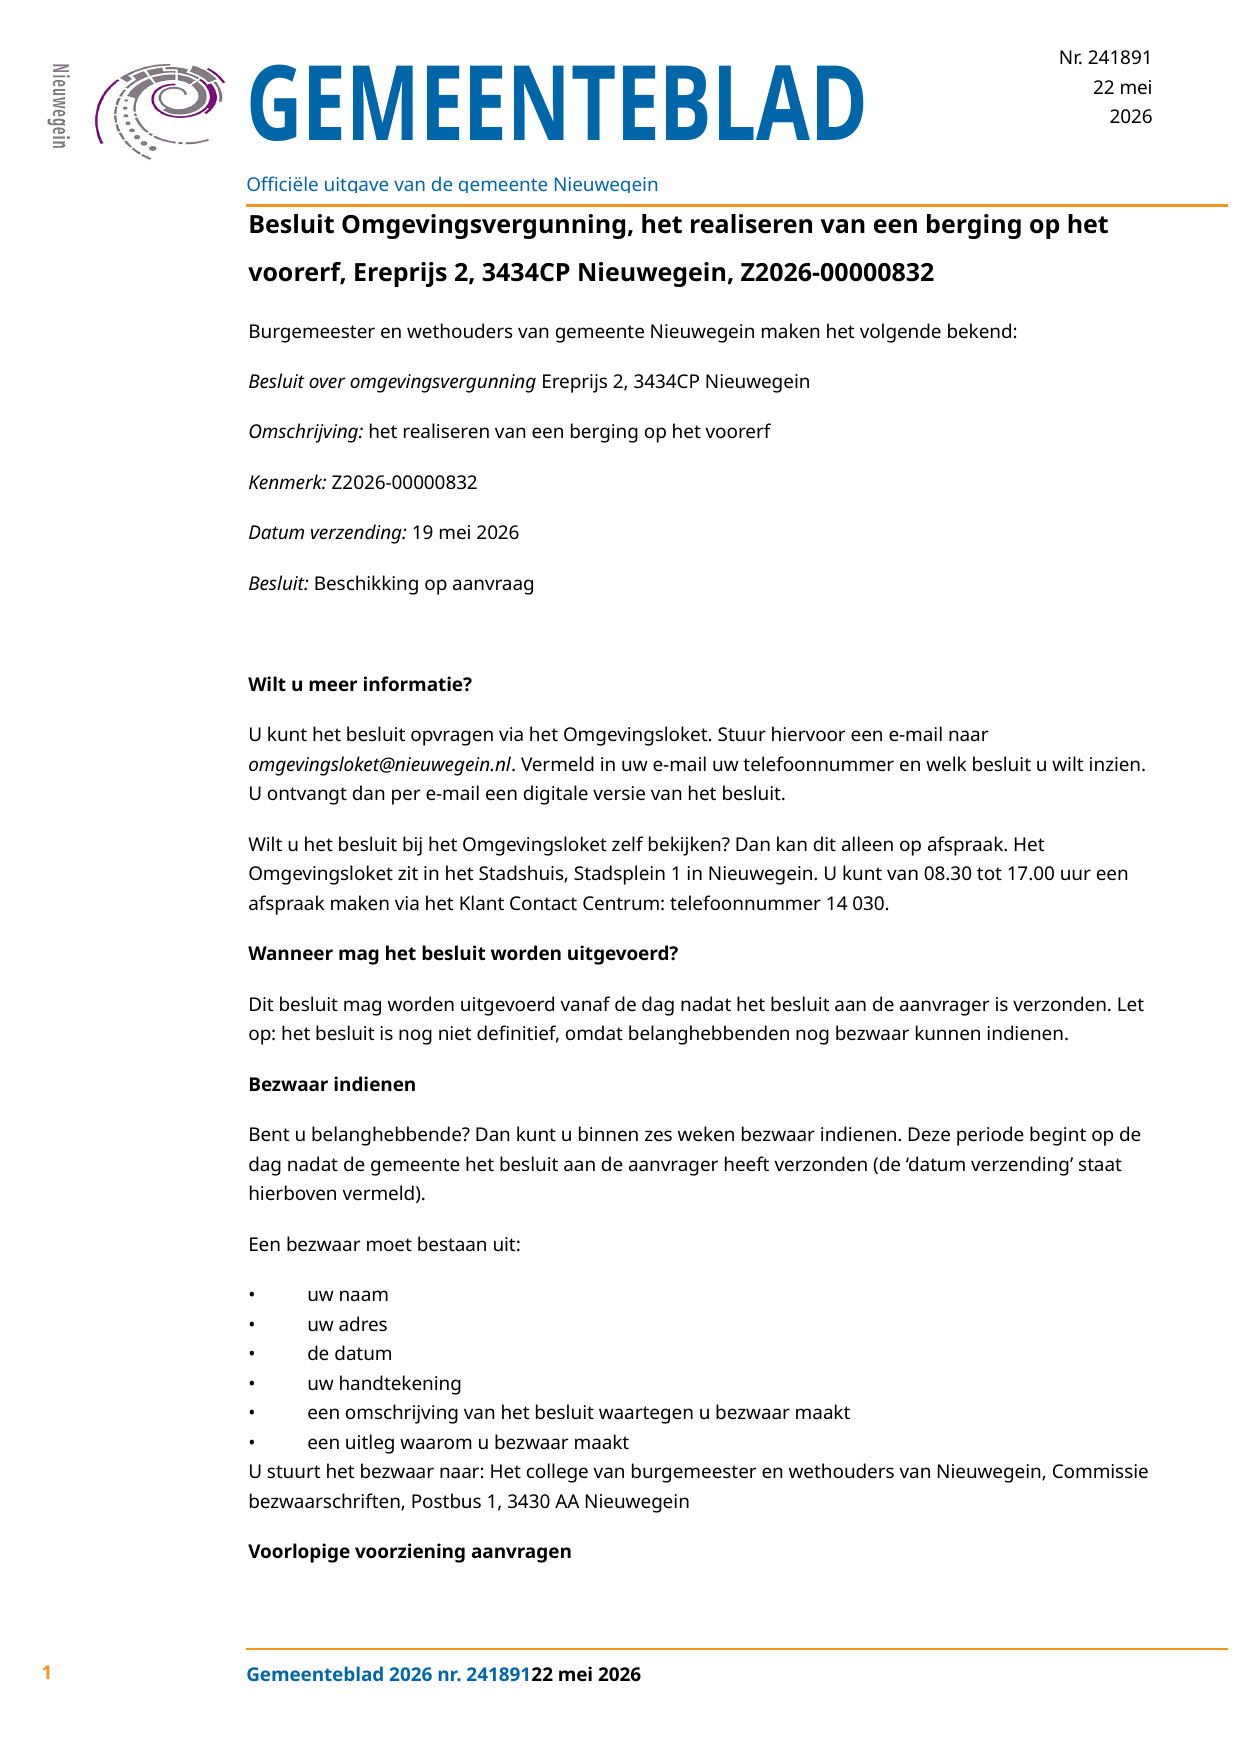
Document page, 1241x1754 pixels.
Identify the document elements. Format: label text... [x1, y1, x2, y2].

text Besluit: Beschikking op aanvraag [248, 570, 1152, 596]
text U kunt het besluit opvragen via het Omgevingsloket. Stuur hiervoor een e-mail naar omgevingsloket@nieuwegein.nl. Vermeld in uw e-mail uw telefoonnummer en welk besluit u wilt inzien. U ontvangt dan per e-mail een digitale versie van het besluit. [248, 721, 1152, 806]
picture [41, 47, 231, 172]
list uw adres [248, 1311, 1152, 1337]
text Voorlopige voorziening aanvragen [248, 1539, 1152, 1564]
text Burgemeester en wethouders van gemeente Nieuwegein maken het volgende bekend: [248, 318, 1152, 344]
text Omschrijving: het realiseren van een berging op het voorerf [248, 419, 1152, 444]
text Besluit over omgevingsvergunning Ereprijs 2, 3434CP Nieuwegein [248, 368, 1152, 394]
text Dit besluit mag worden uitgevoerd vanaf de dag nadat het besluit aan de aanvrager is verzonden. Let op: het besluit is nog niet definitief, omdat belanghebbenden nog bezwaar kunnen indienen. [248, 991, 1152, 1046]
text Een bezwaar moet bestaan uit: [248, 1231, 1152, 1257]
list uw naam [248, 1281, 1152, 1307]
text Wanneer mag het besluit worden uitgevoerd? [248, 940, 1152, 966]
text Bezwaar indienen [248, 1071, 1152, 1097]
text U stuurt het bezwaar naar: Het college van burgemeester en wethouders van Nieuwegein, Commissie bezwaarschriften, Postbus 1, 3430 AA Nieuwegein [248, 1459, 1152, 1514]
text Datum verzending: 19 mei 2026 [248, 519, 1152, 545]
text Wilt u het besluit bij het Omgevingsloket zelf bekijken? Dan kan dit alleen op afspraak. Het Omgevingsloket zit in het Stadshuis, Stadsplein 1 in Nieuwegein. U kunt van 08.30 tot 17.00 uur een afspraak maken via het Klant Contact Centrum: telefoonnummer 14 030. [248, 831, 1152, 916]
text Bent u belanghebbende? Dan kunt u binnen zes weken bezwaar indienen. Deze periode begint op de dag nadat de gemeente het besluit aan de aanvrager heeft verzonden (de ‘datum verzending’ staat hierboven vermeld). [248, 1121, 1152, 1206]
list een omschrijving van het besluit waartegen u bezwaar maakt [248, 1399, 1152, 1425]
text Wilt u meer informatie? [248, 671, 1152, 697]
list een uitleg waarom u bezwaar maakt [248, 1429, 1152, 1455]
list uw handtekening [248, 1370, 1152, 1396]
list de datum [248, 1340, 1152, 1366]
text Kenmerk: Z2026-00000832 [248, 469, 1152, 495]
text Besluit Omgevingsvergunning, het realiseren van een berging op het voorerf, Ereprijs 2, 3434CP Nieuwegein, Z2026-00000832 [248, 207, 1152, 288]
